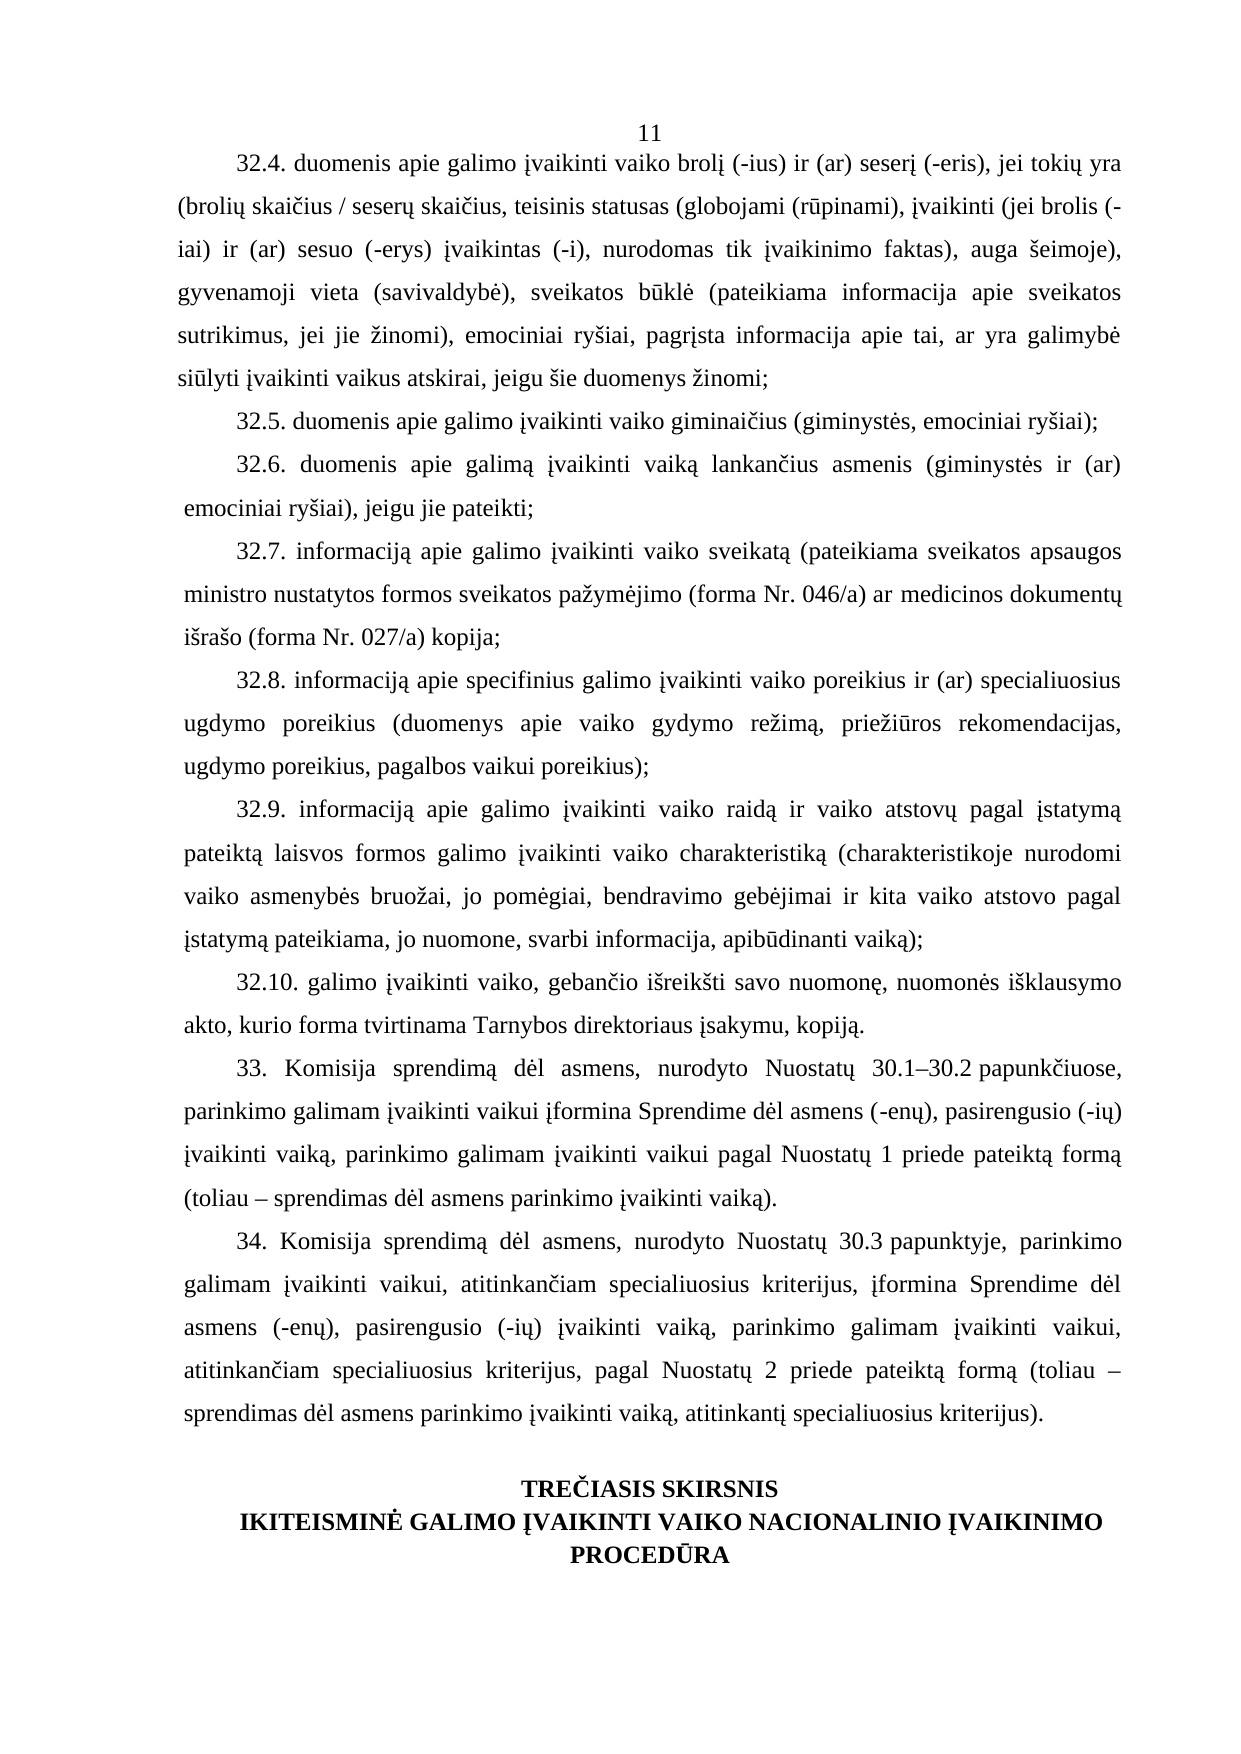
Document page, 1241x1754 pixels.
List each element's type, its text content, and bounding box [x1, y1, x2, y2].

text 34. Komisija sprendimą dėl asmens, nurodyto Nuostatų 30.3 papunktyje, parinkimo galimam įvaikinti vaikui, atitinkančiam specialiuosius kriterijus, įformina Sprendime dėl asmens (-enų), pasirengusio (-ių) įvaikinti vaiką, parinkimo galimam įvaikinti vaikui, atitinkančiam specialiuosius kriterijus, pagal Nuostatų 2 priede pateiktą formą (toliau – sprendimas dėl asmens parinkimo įvaikinti vaiką, atitinkantį specialiuosius kriterijus). [183, 1226, 1122, 1427]
text IKITEISMINĖ GALIMO ĮVAIKINTI VAIKO NACIONALINIO ĮVAIKINIMO PROCEDŪRA [177, 1507, 1122, 1569]
text 32.10. galimo įvaikinti vaiko, gebančio išreikšti savo nuomonę, nuomonės išklausymo akto, kurio forma tvirtinama Tarnybos direktoriaus įsakymu, kopiją. [183, 967, 1122, 1039]
text 32.7. informaciją apie galimo įvaikinti vaiko sveikatą (pateikiama sveikatos apsaugos ministro nustatytos formos sveikatos pažymėjimo (forma Nr. 046/a) ar medicinos dokumentų išrašo (forma Nr. 027/a) kopija; [183, 536, 1122, 651]
text 32.5. duomenis apie galimo įvaikinti vaiko giminaičius (giminystės, emociniai ryšiai); [183, 406, 1122, 435]
text 32.8. informaciją apie specifinius galimo įvaikinti vaiko poreikius ir (ar) specialiuosius ugdymo poreikius (duomenys apie vaiko gydymo režimą, priežiūros rekomendacijas, ugdymo poreikius, pagalbos vaikui poreikius); [183, 665, 1122, 780]
text 32.9. informaciją apie galimo įvaikinti vaiko raidą ir vaiko atstovų pagal įstatymą pateiktą laisvos formos galimo įvaikinti vaiko charakteristiką (charakteristikoje nurodomi vaiko asmenybės bruožai, jo pomėgiai, bendravimo gebėjimai ir kita vaiko atstovo pagal įstatymą pateikiama, jo nuomone, svarbi informacija, apibūdinanti vaiką); [183, 794, 1122, 953]
text 33. Komisija sprendimą dėl asmens, nurodyto Nuostatų 30.1–30.2 papunkčiuose, parinkimo galimam įvaikinti vaikui įformina Sprendime dėl asmens (‑enų), pasirengusio (-ių) įvaikinti vaiką, parinkimo galimam įvaikinti vaikui pagal Nuostatų 1 priede pateiktą formą (toliau – sprendimas dėl asmens parinkimo įvaikinti vaiką). [183, 1053, 1122, 1211]
subtitle TREČIASIS SKIRSNIS [177, 1474, 1122, 1503]
text 32.4. duomenis apie galimo įvaikinti vaiko brolį (-ius) ir (ar) seserį (-eris), jei tokių yra (brolių skaičius / seserų skaičius, teisinis statusas (globojami (rūpinami), įvaikinti (jei brolis (-iai) ir (ar) sesuo (‑erys) įvaikintas (-i), nurodomas tik įvaikinimo faktas), auga šeimoje), gyvenamoji vieta (savivaldybė), sveikatos būklė (pateikiama informacija apie sveikatos sutrikimus, jei jie žinomi), emociniai ryšiai, pagrįsta informacija apie tai, ar yra galimybė siūlyti įvaikinti vaikus atskirai, jeigu šie duomenys žinomi; [177, 148, 1122, 392]
text 32.6. duomenis apie galimą įvaikinti vaiką lankančius asmenis (giminystės ir (ar) emociniai ryšiai), jeigu jie pateikti; [183, 449, 1122, 521]
